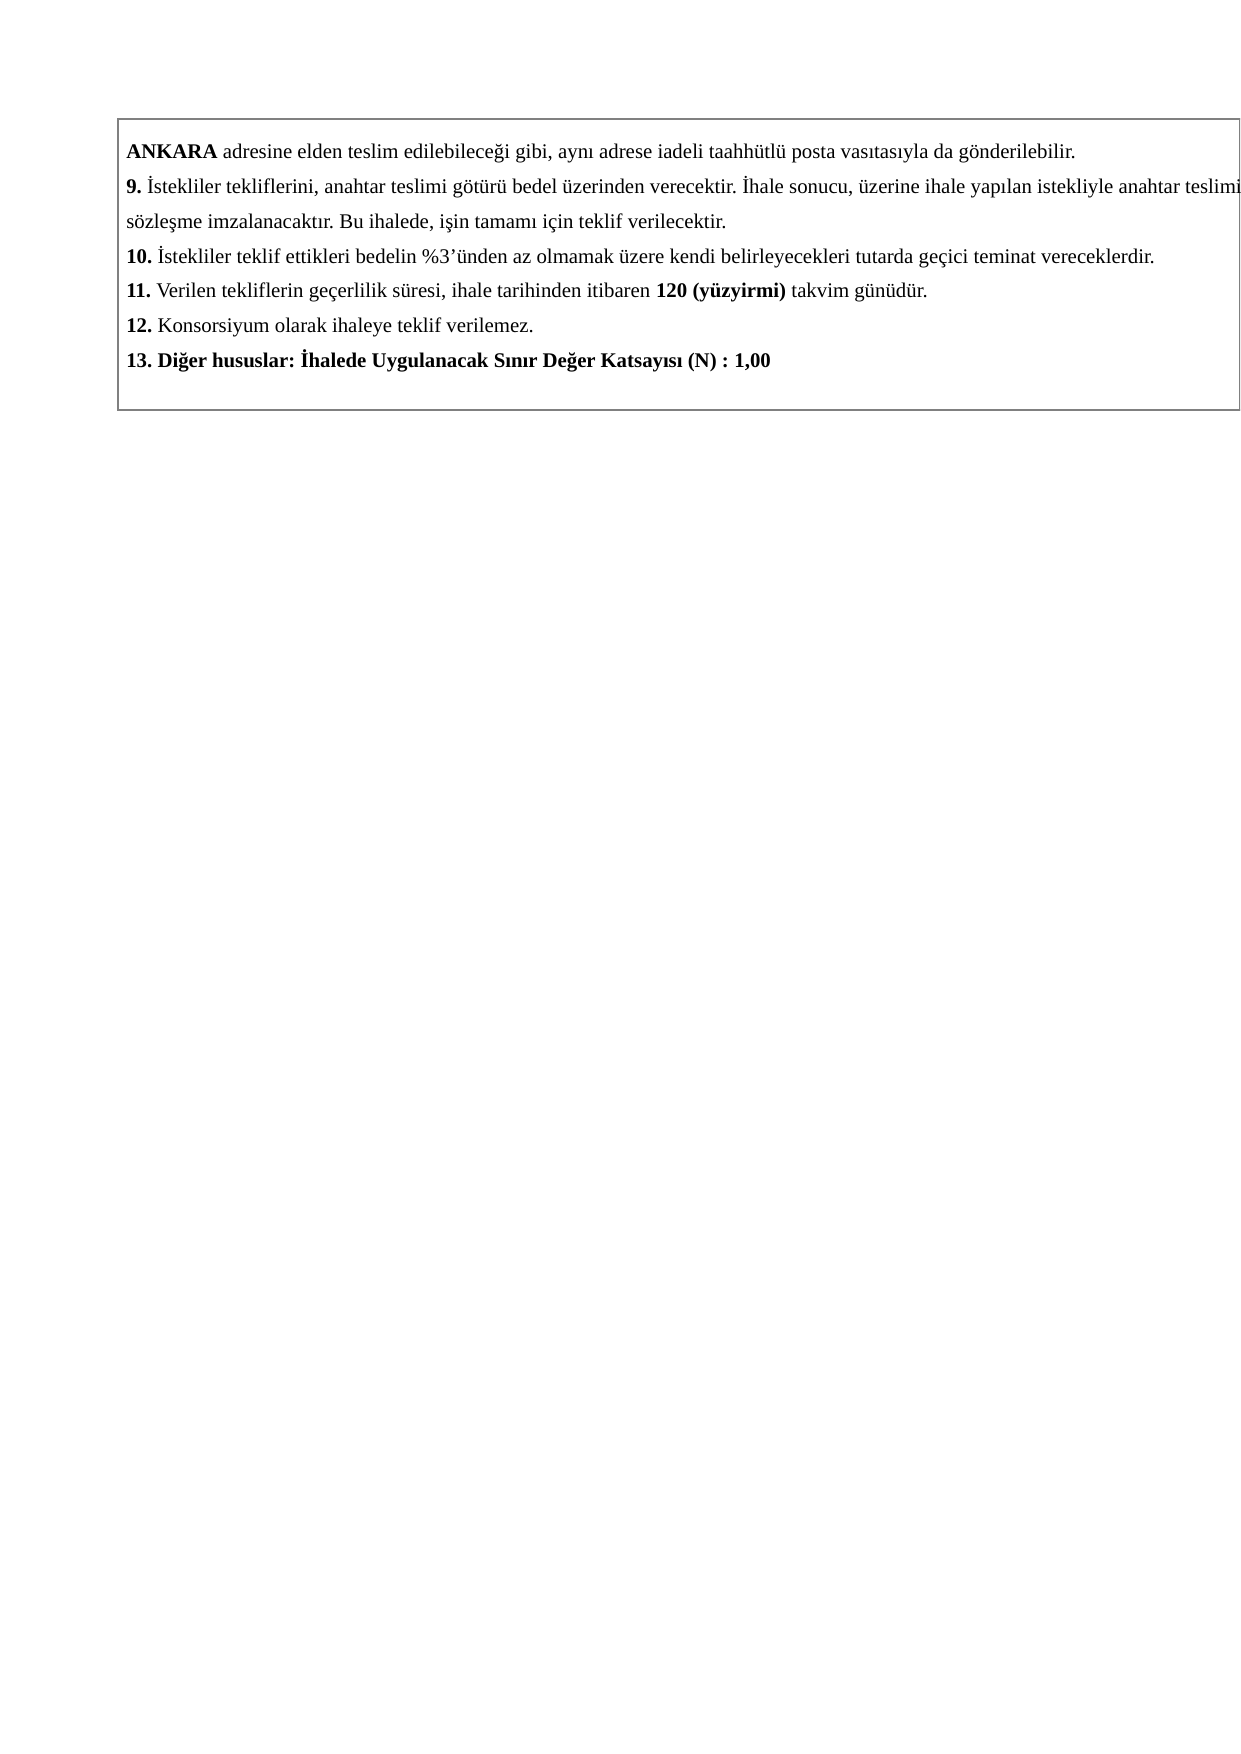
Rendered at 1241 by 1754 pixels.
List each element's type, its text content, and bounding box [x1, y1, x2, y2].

table_header T.C. BAŞBAKANLIK TOPLU KONUT İDARESİ BAŞKANLIĞI (TOKİ) İHALE İLANI YAPIM İŞİ YAPTIRILACAKTIR. Toplu Konut İdaresi Başkanlığı Toplu Konut İdaresi Başkanlığı İstanbul Başakşehir Kayabaşı Bölgesi 1'er Ad. 32 Ders.Kız ve Erkek İmam Hatip Liseleri, 24 Ders. Kız meslek, Endüstri Meslek Liseleri ve Anaokulu, 2 Ad. 300 Kişilik Pansiyon ve 3'er Ad.Atölye ve Spor Salonu İnş.ile Altyapı ve Çevre Düz.İşi yapım işi 4734 sayılı Kamu İhale Kanununun 19 uncu maddesine göre açık ihale usulü ile ihale edilecektir. İhaleye ilişkin ayrıntılı bilgiler aşağıda yer almaktadır. 2-İhale konusu yapım işinin 3- İhalenin 4. İhaleye katılabilme şartları ve istenilen belgeler ile yeterlik değerlendirmesinde uygulanacak kriterler: 4.1. İhaleye katılma şartları ve istenilen belgeler: 4.1.1. Mevzuatı gereği kayıtlı olduğu Ticaret ve/veya Sanayi Odası ya da Esnaf ve Sanatkarlar Odası veya ilgili Meslek Odası Belgesi. 4.1.1.1. Gerçek kişi olması halinde, kayıtlı olduğu ticaret ve/veya sanayi odasından ya da esnaf ve sânatkar odasından veya ilgili meslek odasından, ilk ilan veya ihale tarihinin içinde bulunduğu yılda alınmış, odaya kayıtlı olduğunu gösterir belge, 4.1.1.2. Tüzel kişi olması halinde, ilgili mevzuatı gereği kayıtlı bulunduğu Ticaret ve/veya Sanayi Odasından, ilk ilan veya ihale tarihinin içinde bulunduğu yılda alınmış, tüzel kişiliğin odaya kayıtlı olduğunu gösterir belge, 4.1.2. Teklif vermeye yetkili olduğunu gösteren İmza Beyannamesi veya İmza Sirküleri. 4.1.2.1. Gerçek kişi olması halinde, noter tasdikli imza beyannamesi. 4.1.2.2. Tüzel kişi olması halinde, ilgisine göre tüzel kişiliğin ortakları, üyeleri veya kurucuları ile tüzel kişiliğin yönetimindeki görevlileri belirten son durumu gösterir Ticaret Sicil Gazetesi, bu bilgilerin tamamının bir Ticaret Sicil Gazetesinde bulunmaması halinde, bu bilgilerin tümünü göstermek üzere ilgili Ticaret Sicil Gazeteleri veya bu hususları gösteren belgeler ile tüzel kişiliğin noter tasdikli imza sirküleri, 4.1.3. Şekli ve içeriği İdari Şartnamede belirlenen teklif mektubu. 4.1.4. Şekli ve içeriği İdari Şartnamede belirlenen geçici teminat. 4.1.5İhale konusu işte idarenin onayı ile alt yüklenici çalıştırılabilir. Ancak işin tamamı alt yüklenicilere yaptırılamaz. 4.1.6 Tüzel kişi tarafından iş deneyimi göstermek üzere sunulan belgenin, tüzel kişiliğin yarısından fazla hissesine sahip ortağına ait olması halinde, ticaret ve sanayi odası/ticaret odası bünyesinde bulunan ticaret sicil memurlukları veya yeminli mali müşavir ya da serbest muhasebeci mali müşavir tarafından ilk ilan tarihinden sonra düzenlenen ve düzenlendiği tarihten geriye doğru son bir yıldır kesintisiz olarak bu şartın korunduğunu gösteren belge. 5.Ekonomik açıdan en avantajlı teklif sadece fiyat esasına göre belirlenecektir. 6. İhale yerli ve yabancı tüm isteklilere açıktır. İhale yerli ve yabancı tüm isteklilere açık olup Kamu İhale Kurumu tarafından belirlenen esaslar çerçevesinde yerli istekliler lehine % 15oranında fiyat avantajı uygulanacaktır. 7. İhale dokümanının görülmesi ve satın alınması: 7.1. İhale dokümanı, idarenin adresinde görülebilir ve 250 TRY (Türk Lirası) karşılığı T.C.Başbakanlık Toplu Konut İdaresi Başkanlığıadresinden satın alınabilir. 7.2. İhaleye teklif verecek olanların ihale dokümanını satın almaları zorunludur. 8. Teklifler, ihale tarih ve saatine kadar T.C.Başbakanlık Toplu Konut İdaresi Başkanlığı Bilkent Plaza B1 Blok Bilkent 06800 ÇANKAYA/ ANKARA adresine elden teslim edilebileceği gibi, aynı adrese iadeli taahhütlü posta vasıtasıyla da gönderilebilir. 9. İstekliler tekliflerini, anahtar teslimi götürü bedel üzerinden verecektir. İhale sonucu, üzerine ihale yapılan istekliyle anahtar teslimi götürü bedel sözleşme imzalanacaktır. Bu ihalede, işin tamamı için teklif verilecektir. 10. İstekliler teklif ettikleri bedelin %3’ünden az olmamak üzere kendi belirleyecekleri tutarda geçici teminat vereceklerdir. 11. Verilen tekliflerin geçerlilik süresi, ihale tarihinden itibaren 120 (yüzyirmi) takvim günüdür. 12. Konsorsiyum olarak ihaleye teklif verilemez. 13. Diğer hususlar: İhalede Uygulanacak Sınır Değer Katsayısı (N) : 1,00 [119, 120, 1239, 409]
